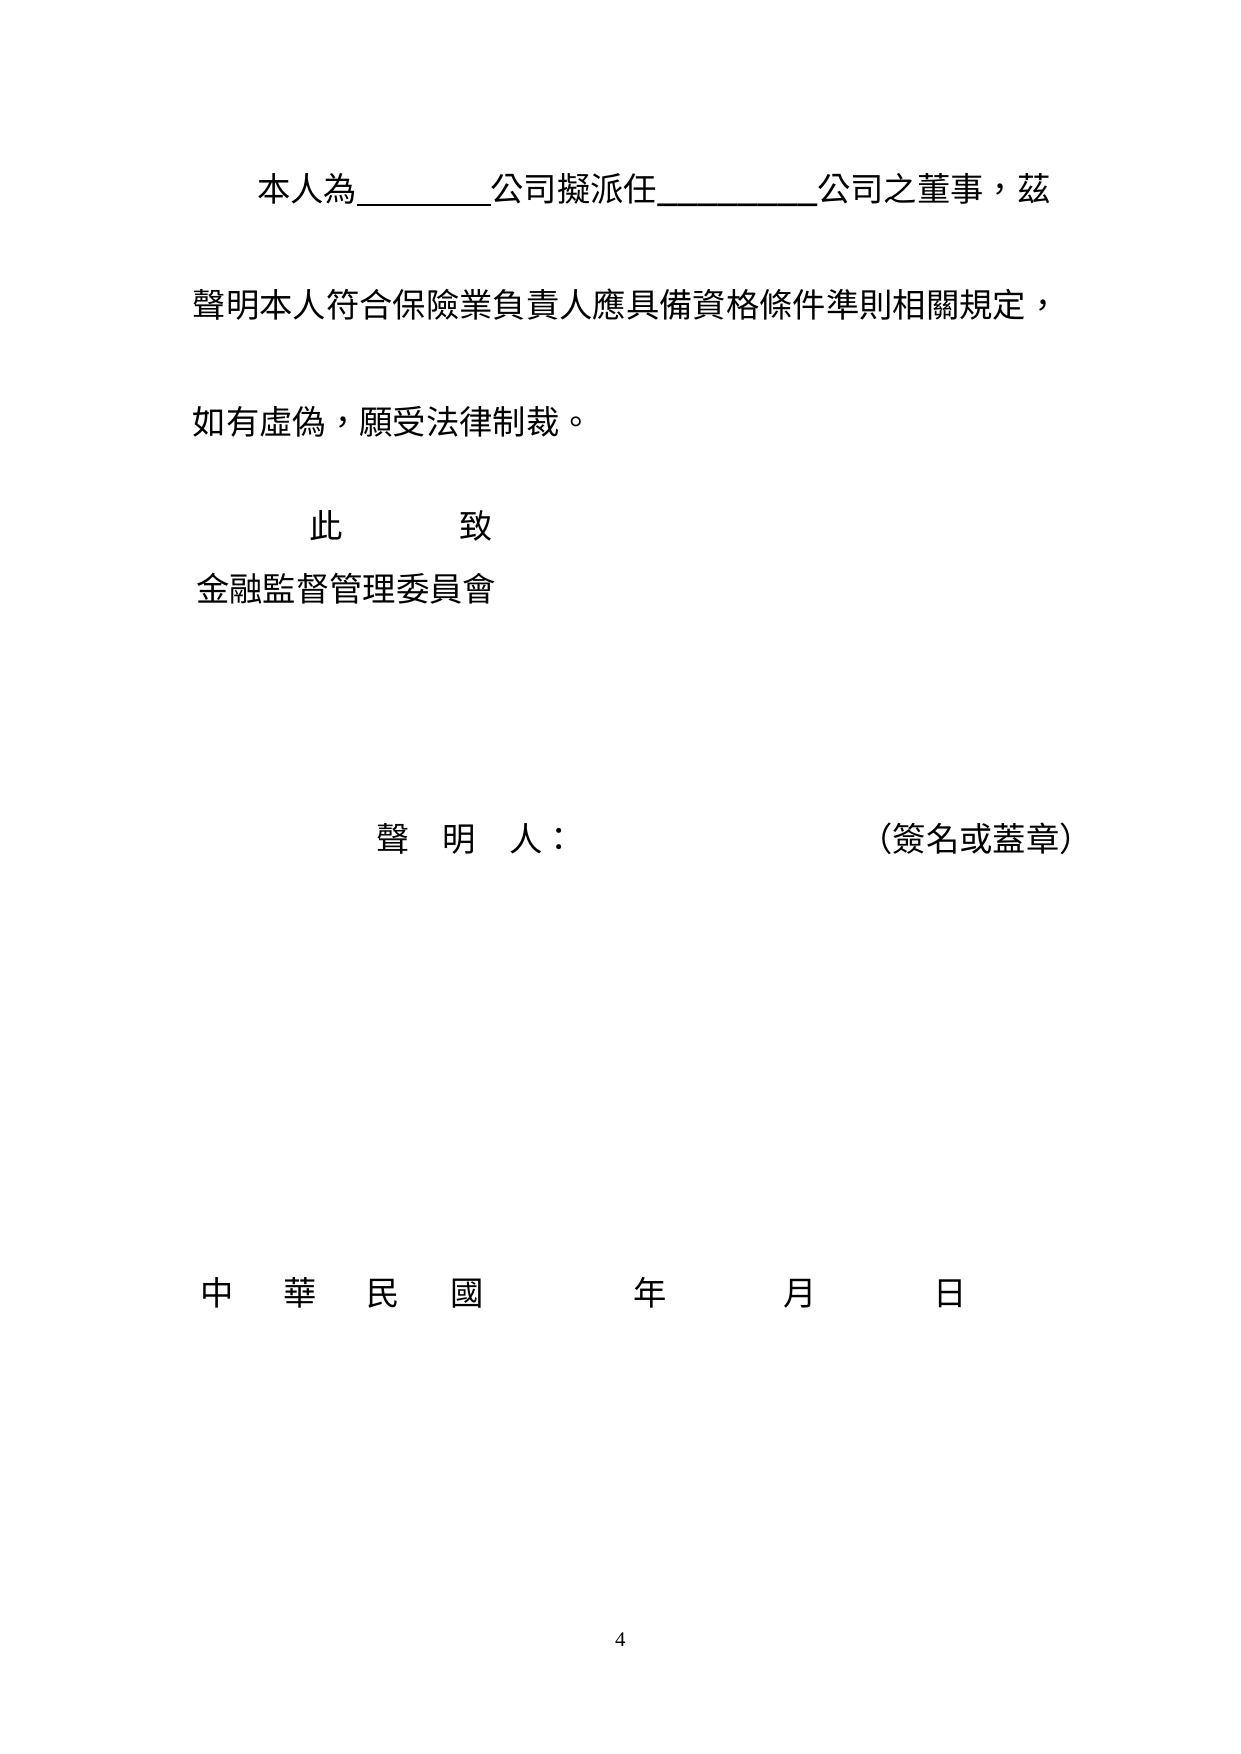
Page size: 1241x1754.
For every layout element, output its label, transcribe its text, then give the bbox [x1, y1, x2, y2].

text 中 華 民 國 年 月 日 [148, 1266, 1092, 1314]
text 金融監督管理委員會 [196, 545, 1092, 608]
text 本人為 公司擬派任________公司之董事，茲聲明本人符合保險業負責人應具備資格條件準則相關規定，如有虛偽，願受法律制裁。 [193, 108, 1082, 458]
text 聲 明 人： （簽名或蓋章） [209, 795, 1092, 858]
text 此 致 [148, 483, 1092, 545]
